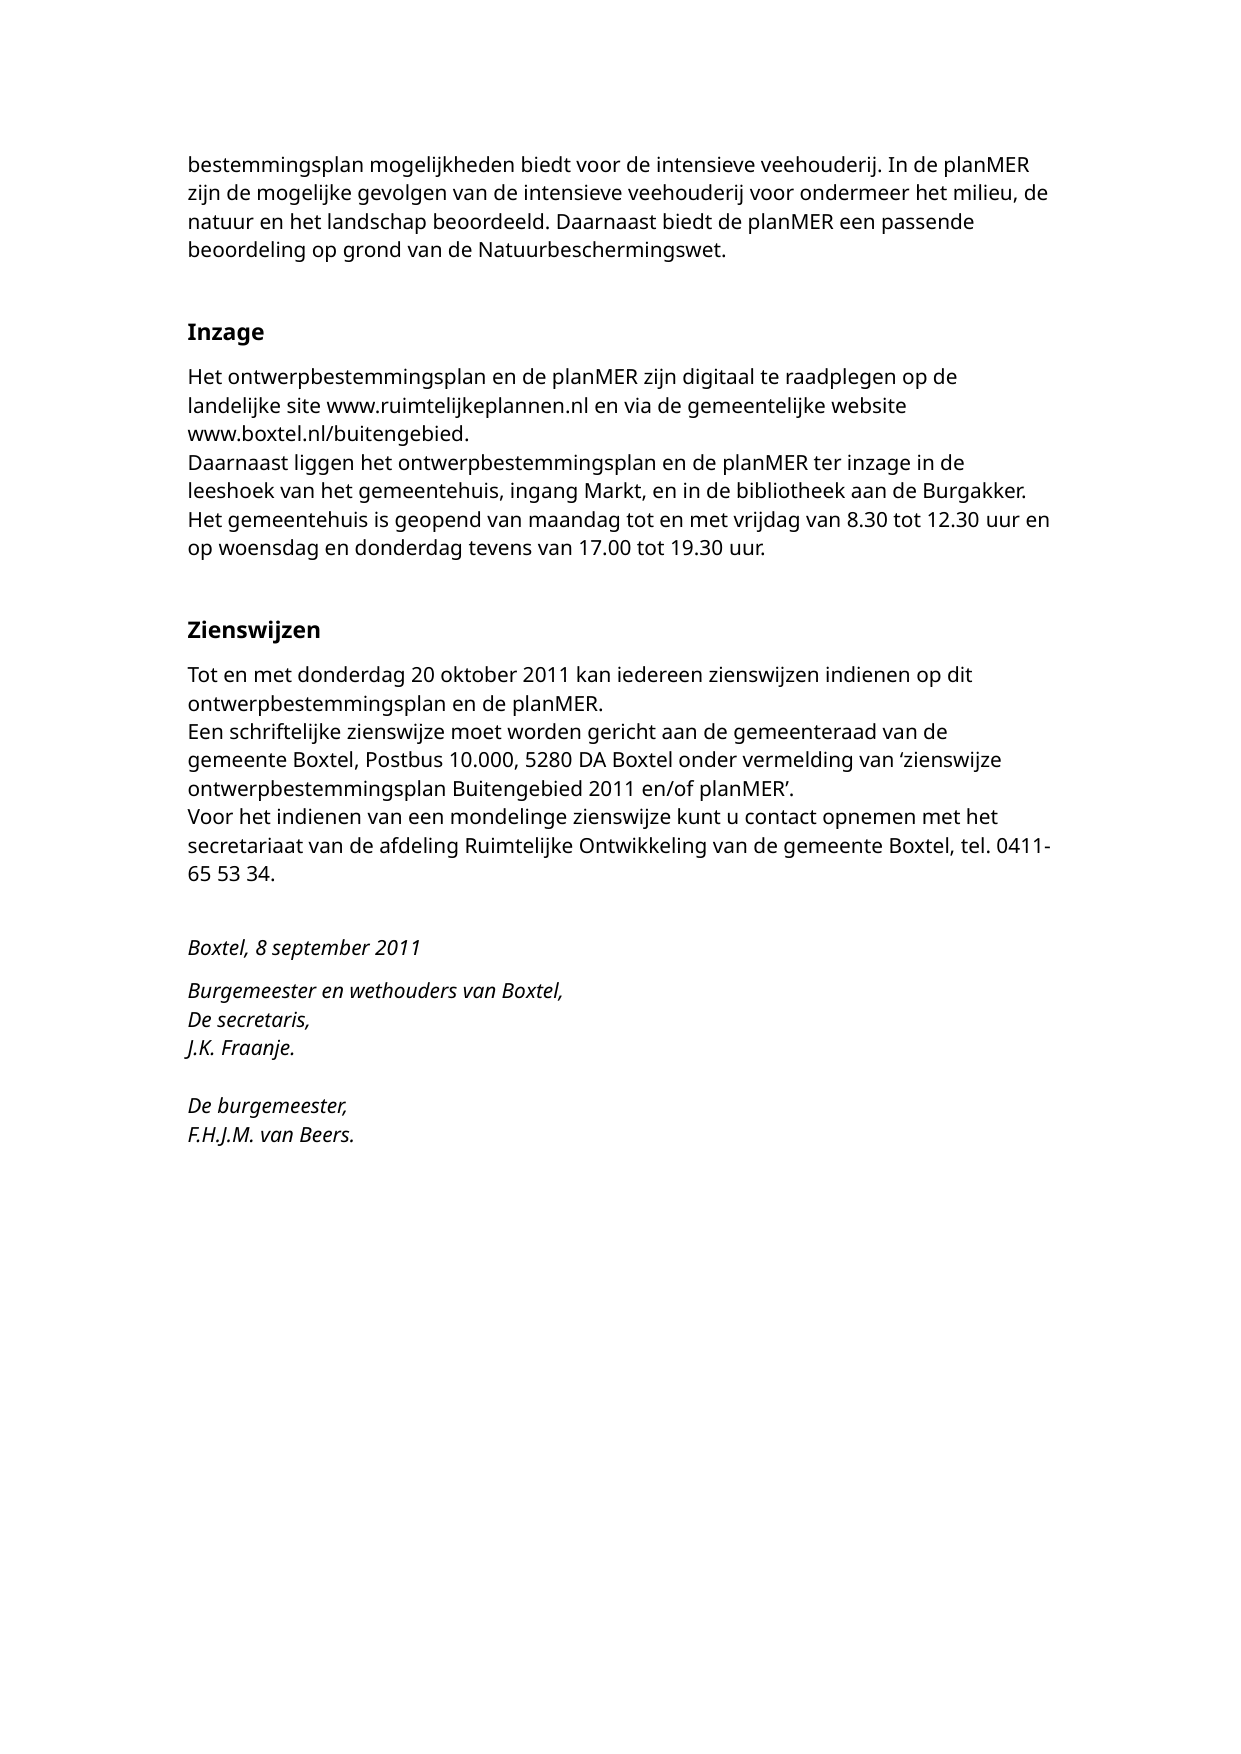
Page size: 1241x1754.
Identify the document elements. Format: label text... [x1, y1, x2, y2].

text Boxtel, 8 september 2011 [187, 933, 1053, 961]
subtitle Zienswijzen [187, 614, 1053, 645]
text F.H.J.M. van Beers. [187, 1120, 1053, 1148]
text Daarnaast liggen het ontwerpbestemmingsplan en de planMER ter inzage in de leeshoek van het gemeentehuis, ingang Markt, en in de bibliotheek aan de Burgakker. Het gemeentehuis is geopend van maandag tot en met vrijdag van 8.30 tot 12.30 uur en op woensdag en donderdag tevens van 17.00 tot 19.30 uur. [187, 448, 1053, 562]
text Burgemeester en wethouders van Boxtel, [187, 976, 1053, 1005]
text bestemmingsplan mogelijkheden biedt voor de intensieve veehouderij. In de planMER zijn de mogelijke gevolgen van de intensieve veehouderij voor ondermeer het milieu, de natuur en het landschap beoordeeld. Daarnaast biedt de planMER een passende beoordeling op grond van de Natuurbeschermingswet. [187, 150, 1053, 264]
text J.K. Fraanje. [187, 1033, 1053, 1062]
text De burgemeester, [187, 1092, 1053, 1120]
text Een schriftelijke zienswijze moet worden gericht aan de gemeenteraad van de gemeente Boxtel, Postbus 10.000, 5280 DA Boxtel onder vermelding van ‘zienswijze ontwerpbestemmingsplan Buitengebied 2011 en/of planMER’. [187, 717, 1053, 802]
text Het ontwerpbestemmingsplan en de planMER zijn digitaal te raadplegen op de landelijke site www.ruimtelijkeplannen.nl en via de gemeentelijke website www.boxtel.nl/buitengebied. [187, 362, 1053, 448]
text Tot en met donderdag 20 oktober 2011 kan iedereen zienswijzen indienen op dit ontwerpbestemmingsplan en de planMER. [187, 660, 1053, 717]
text De secretaris, [187, 1005, 1053, 1033]
subtitle Inzage [187, 316, 1053, 347]
text Voor het indienen van een mondelinge zienswijze kunt u contact opnemen met het secretariaat van de afdeling Ruimtelijke Ontwikkeling van de gemeente Boxtel, tel. 0411-65 53 34. [187, 802, 1053, 888]
